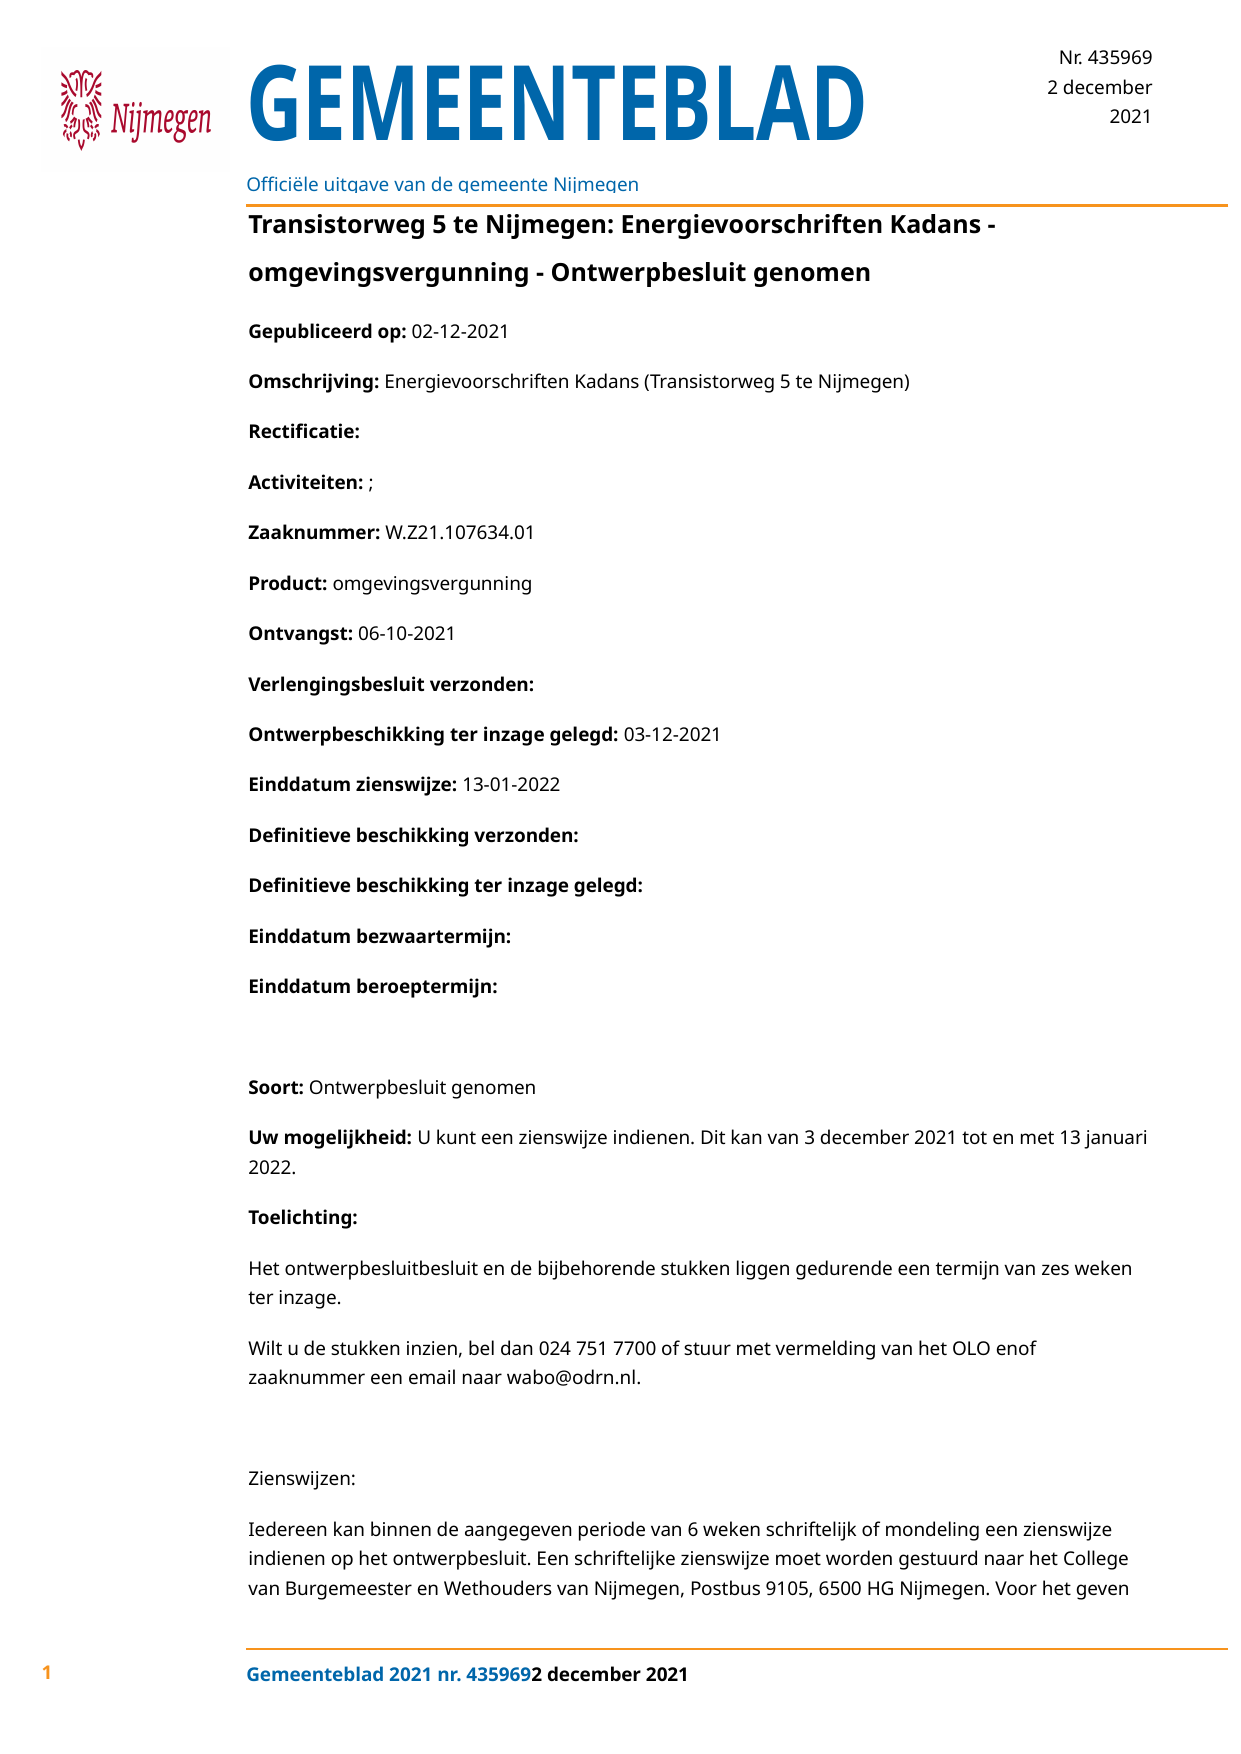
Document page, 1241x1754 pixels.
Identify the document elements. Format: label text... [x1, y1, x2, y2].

text Rectificatie: [248, 419, 1152, 444]
text Uw mogelijkheid: U kunt een zienswijze indienen. Dit kan van 3 december 2021 tot en met 13 januari 2022. [248, 1124, 1152, 1180]
picture [41, 47, 231, 172]
text Einddatum bezwaartermijn: [248, 923, 1152, 949]
text Wilt u de stukken inzien, bel dan 024 751 7700 of stuur met vermelding van het OLO enof zaaknummer een email naar wabo@odrn.nl. [248, 1335, 1152, 1390]
text Omschrijving: Energievoorschriften Kadans (Transistorweg 5 te Nijmegen) [248, 368, 1152, 394]
text Zaaknummer: W.Z21.107634.01 [248, 519, 1152, 545]
text Definitieve beschikking ter inzage gelegd: [248, 872, 1152, 898]
text Transistorweg 5 te Nijmegen: Energievoorschriften Kadans - omgevingsvergunning - Ontwerpbesluit genomen [248, 207, 1152, 288]
text Gepubliceerd op: 02-12-2021 [248, 318, 1152, 344]
text Iedereen kan binnen de aangegeven periode van 6 weken schriftelijk of mondeling een zienswijze indienen op het ontwerpbesluit. Een schriftelijke zienswijze moet worden gestuurd naar het College van Burgemeester en Wethouders van Nijmegen, Postbus 9105, 6500 HG Nijmegen. Voor het geven [248, 1516, 1152, 1601]
text Product: omgevingsvergunning [248, 570, 1152, 596]
text Ontwerpbeschikking ter inzage gelegd: 03-12-2021 [248, 721, 1152, 747]
text Definitieve beschikking verzonden: [248, 822, 1152, 848]
text Toelichting: [248, 1204, 1152, 1230]
text Verlengingsbesluit verzonden: [248, 671, 1152, 697]
text Zienswijzen: [248, 1465, 1152, 1491]
text Einddatum beroeptermijn: [248, 973, 1152, 999]
text Einddatum zienswijze: 13-01-2022 [248, 772, 1152, 797]
text Ontvangst: 06-10-2021 [248, 620, 1152, 646]
text Het ontwerpbesluitbesluit en de bijbehorende stukken liggen gedurende een termijn van zes weken ter inzage. [248, 1255, 1152, 1310]
text Soort: Ontwerpbesluit genomen [248, 1074, 1152, 1100]
text Activiteiten: ; [248, 469, 1152, 495]
